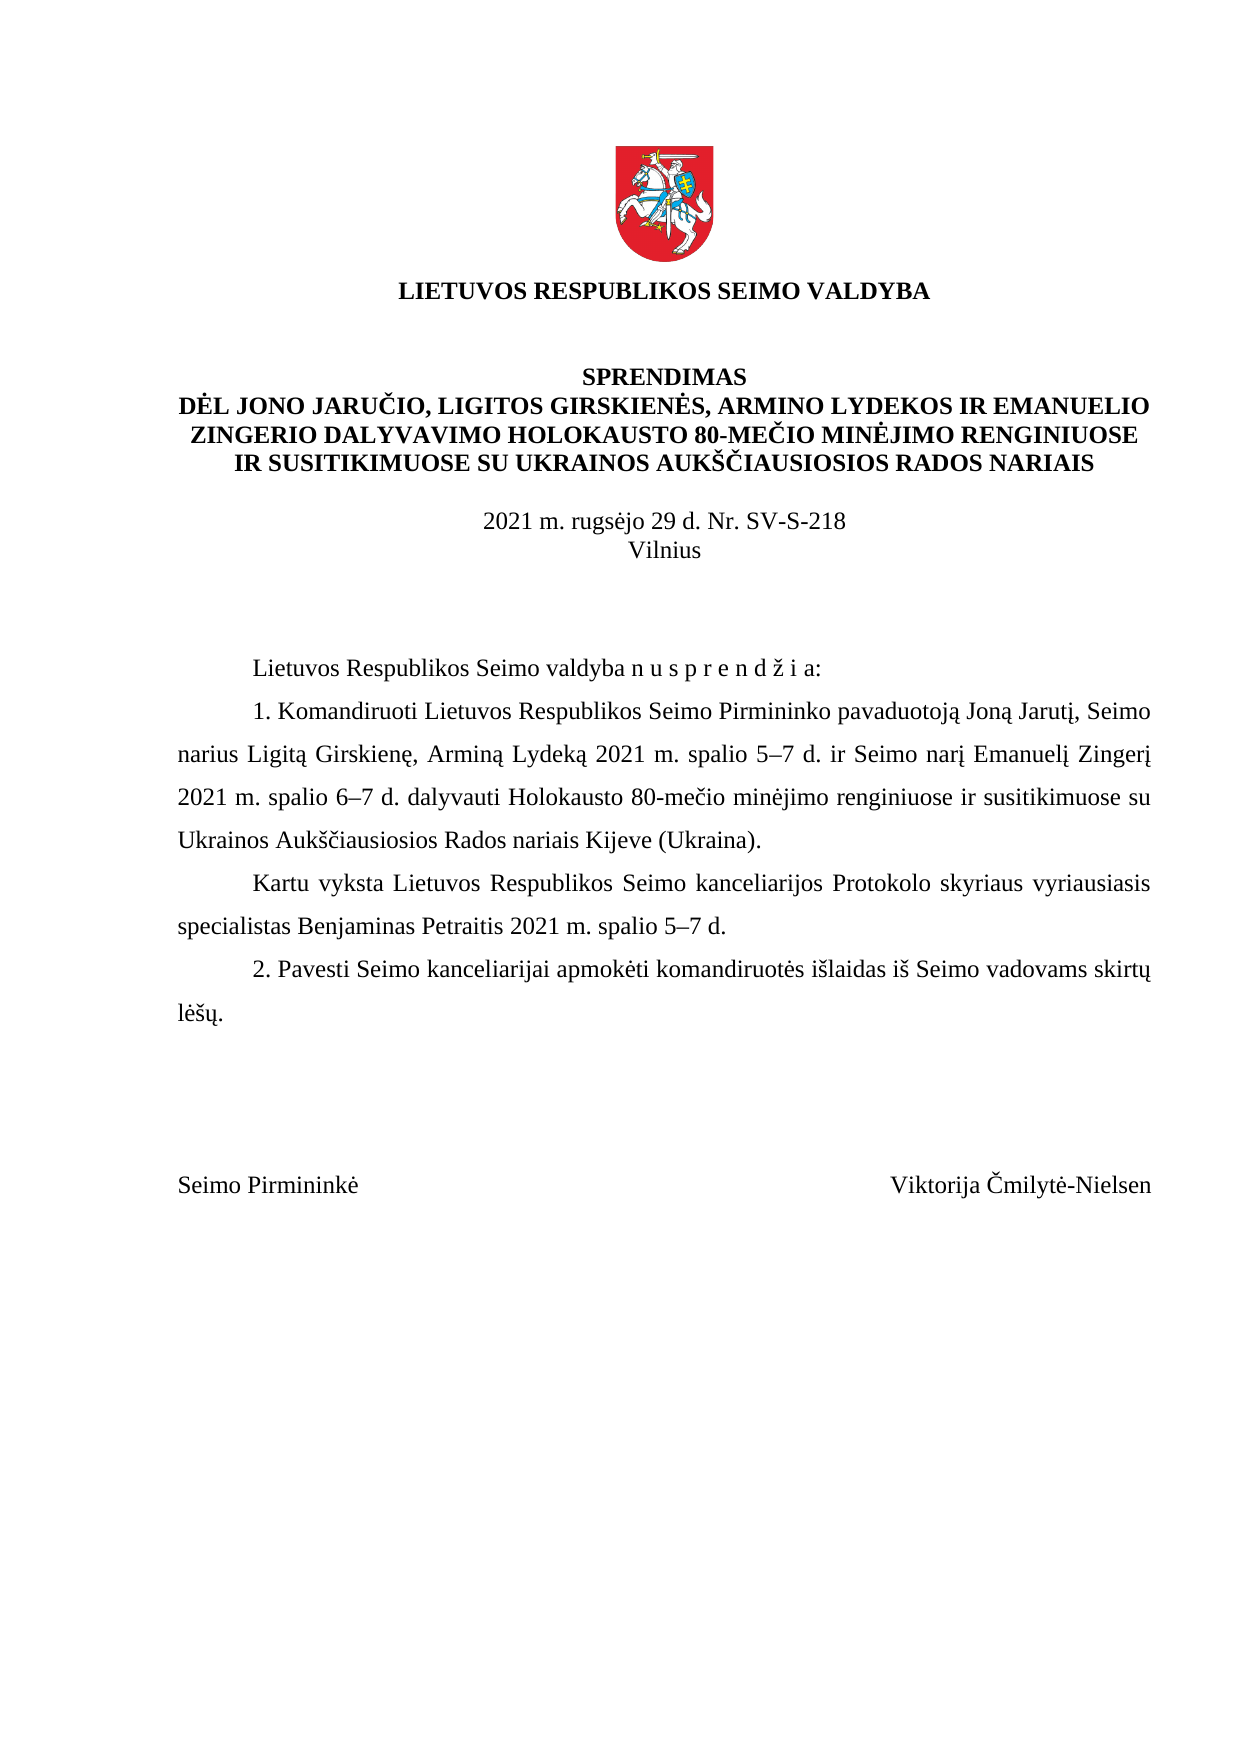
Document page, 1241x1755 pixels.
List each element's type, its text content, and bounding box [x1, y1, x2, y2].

text Lietuvos Respublikos Seimo valdyba nusprendžia: [177, 653, 1152, 681]
text 2021 m. rugsėjo 29 d. Nr. SV-S-218 [177, 506, 1152, 535]
text 2. Pavesti Seimo kanceliarijai apmokėti komandiruotės išlaidas iš Seimo vadovams skirtų lėšų. [177, 954, 1152, 1026]
text LIETUVOS RESPUBLIKOS SEIMO VALDYBA [177, 276, 1152, 305]
text DĖL JONO JARUČIO, LIGITOS GIRSKIENĖS, ARMINO LYDEKOS IR EMANUELIO ZINGERIO DALYVAVIMO HOLOKAUSTO 80-MEČIO MINĖJIMO RENGINIUOSE IR SUSITIKIMUOSE SU UKRAINOS AUKŠČIAUSIOSIOS RADOS NARIAIS [177, 391, 1152, 477]
text Seimo Pirmininkė Viktorija Čmilytė-Nielsen [177, 1170, 1152, 1199]
text Kartu vyksta Lietuvos Respublikos Seimo kanceliarijos Protokolo skyriaus vyriausiasis specialistas Benjaminas Petraitis 2021 m. spalio 5–7 d. [177, 868, 1152, 940]
text Vilnius [177, 535, 1152, 563]
text SPRENDIMAS [177, 362, 1152, 391]
text 1. Komandiruoti Lietuvos Respublikos Seimo Pirmininko pavaduotoją Joną Jarutį, Seimo narius Ligitą Girskienę, Arminą Lydeką 2021 m. spalio 5–7 d. ir Seimo narį Emanuelį Zingerį 2021 m. spalio 6–7 d. dalyvauti Holokausto 80-mečio minėjimo renginiuose ir susitikimuose su Ukrainos Aukščiausiosios Rados nariais Kijeve (Ukraina). [177, 696, 1152, 854]
